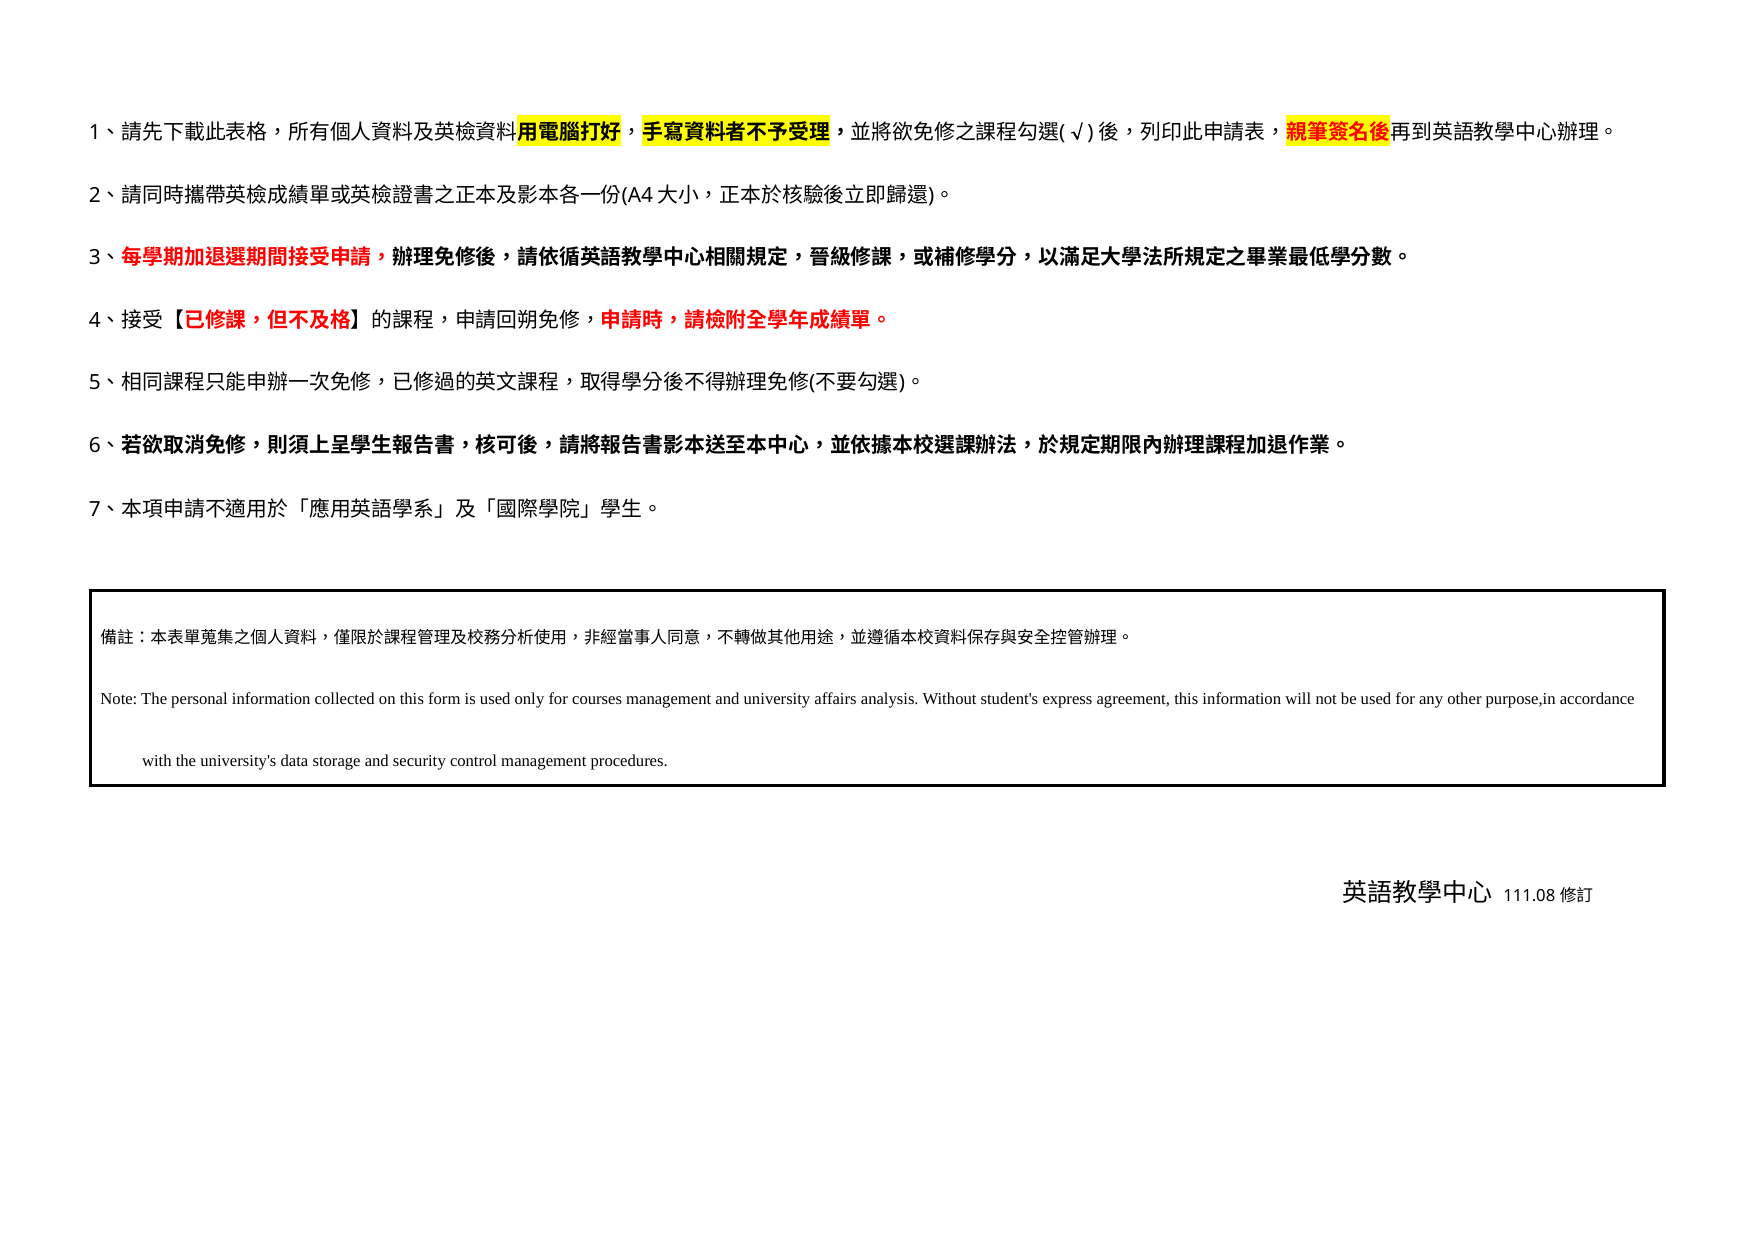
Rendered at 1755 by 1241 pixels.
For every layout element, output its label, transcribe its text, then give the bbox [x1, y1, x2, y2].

text 3、每學期加退選期間接受申請，辦理免修後，請依循英語教學中心相關規定，晉級修課，或補修學分，以滿足大學法所規定之畢業最低學分數。 [89, 214, 1666, 276]
text 備註：本表單蒐集之個人資料，僅限於課程管理及校務分析使用，非經當事人同意，不轉做其他用途，並遵循本校資料保存與安全控管辦理。 [92, 592, 1662, 651]
text 1、請先下載此表格，所有個人資料及英檢資料用電腦打好，手寫資料者不予受理，並將欲免修之課程勾選(  ) 後，列印此申請表，親筆簽名後再到英語教學中心辦理。 [89, 89, 1666, 151]
text 英語教學中心 111.08 修訂 [89, 849, 1666, 912]
text 7、本項申請不適用於「應用英語學系」及「國際學院」學生。 [89, 464, 1666, 526]
text 6、若欲取消免修，則須上呈學生報告書，核可後，請將報告書影本送至本中心，並依據本校選課辦法，於規定期限內辦理課程加退作業。 [89, 401, 1666, 464]
text Note: The personal information collected on this form is used only for courses management and university affairs analysis. Without student's express agreement, this information will not be used for any other purpose,in accordance with the university's data storage and security control management procedures. [92, 651, 1662, 784]
text 2、請同時攜帶英檢成績單或英檢證書之正本及影本各一份(A4大小，正本於核驗後立即歸還)。 [89, 151, 1666, 214]
text 4、接受【已修課，但不及格】的課程，申請回朔免修，申請時，請檢附全學年成績單。 [89, 276, 1666, 339]
text 5、相同課程只能申辦一次免修，已修過的英文課程，取得學分後不得辦理免修(不要勾選)。 [89, 339, 1666, 401]
